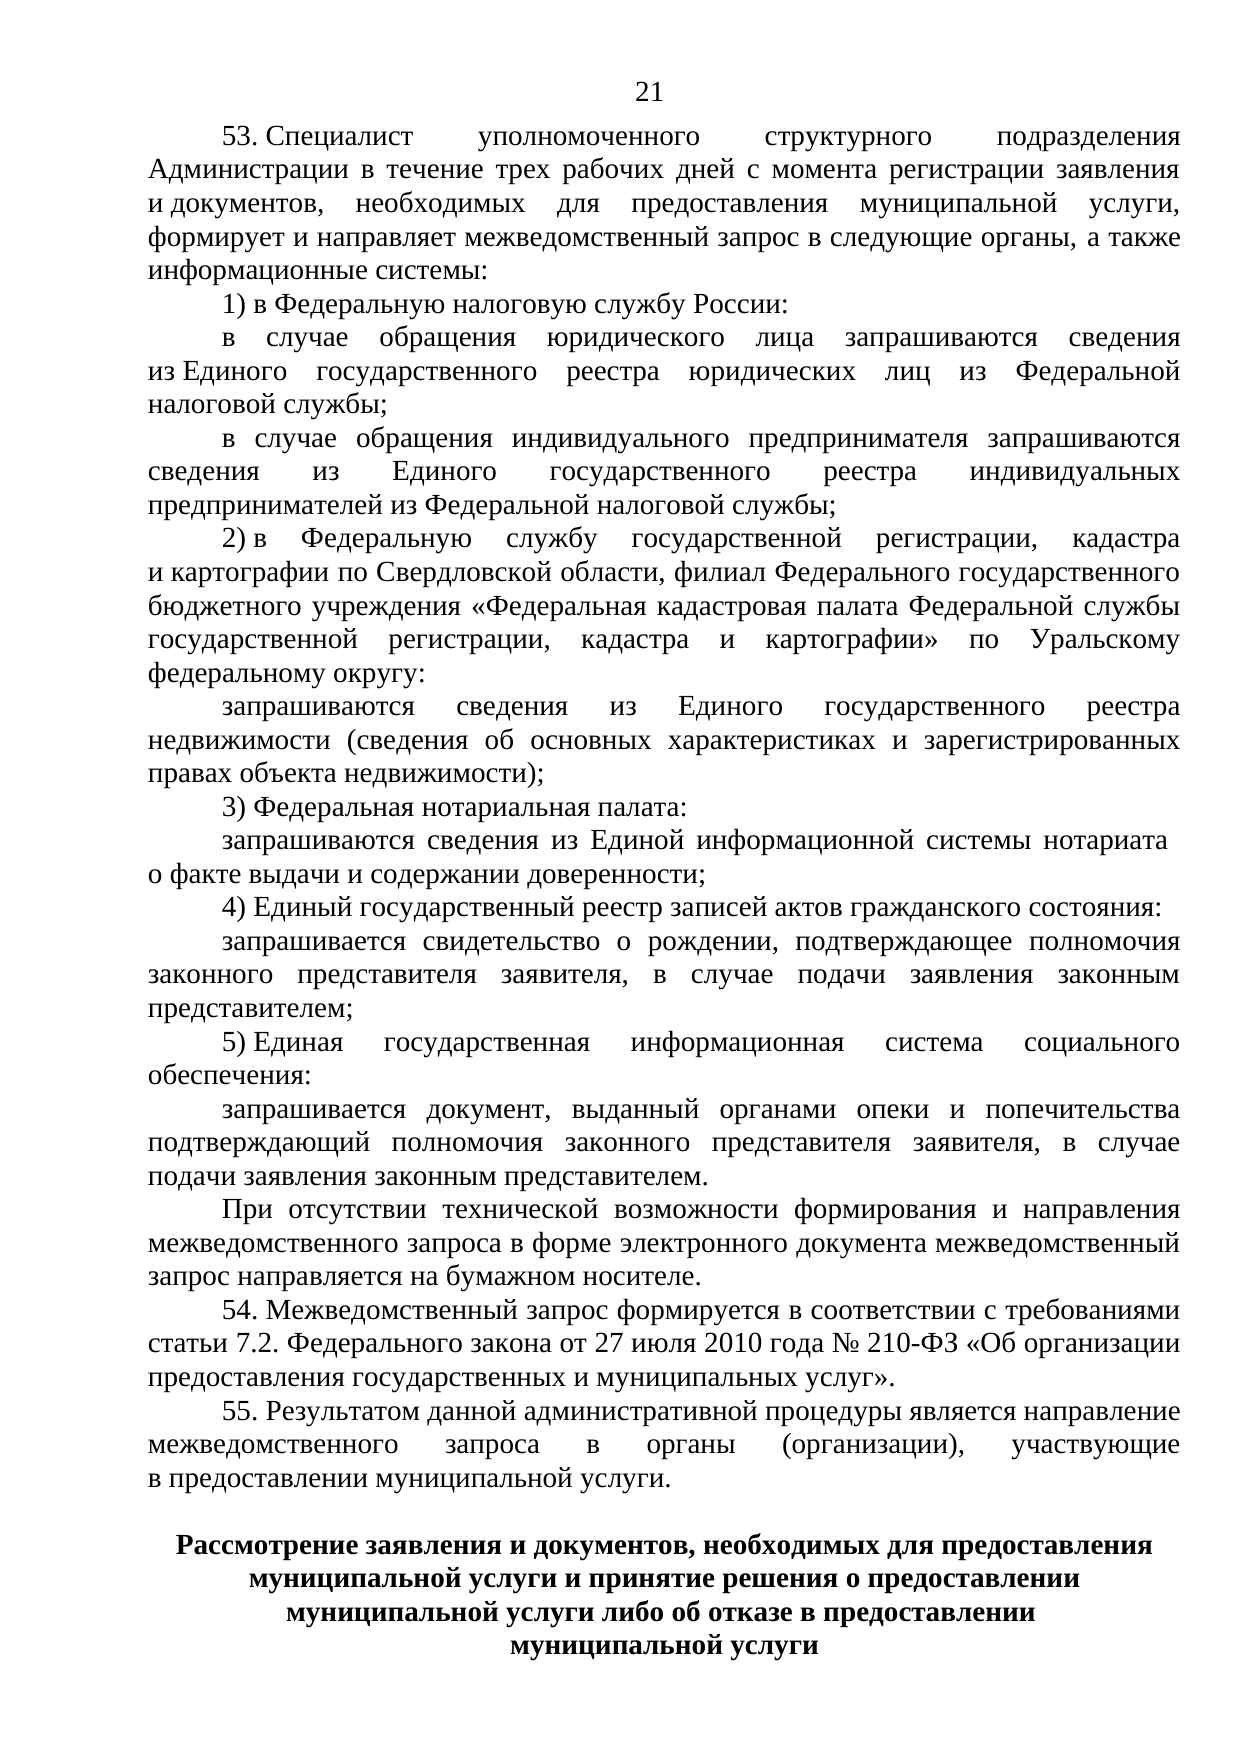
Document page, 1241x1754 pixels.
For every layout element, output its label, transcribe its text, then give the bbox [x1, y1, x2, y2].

text 2) в Федеральную службу государственной регистрации, кадастра и картографии по Свердловской области, филиал Федерального государственного бюджетного учреждения «Федеральная кадастровая палата Федеральной службы государственной регистрации, кадастра и картографии» по Уральскому федеральному округу: [148, 521, 1181, 688]
text 55. Результатом данной административной процедуры является направление межведомственного запроса в органы (организации), участвующие в предоставлении муниципальной услуги. [148, 1393, 1181, 1493]
text в случае обращения индивидуального предпринимателя запрашиваются сведения из Единого государственного реестра индивидуальных предпринимателей из Федеральной налоговой службы; [148, 420, 1181, 521]
text При отсутствии технической возможности формирования и направления межведомственного запроса в форме электронного документа межведомственный запрос направляется на бумажном носителе. [148, 1191, 1181, 1292]
text 5) Единая государственная информационная система социального обеспечения: [148, 1024, 1181, 1091]
text 53. Специалист уполномоченного структурного подразделения Администрации в течение трех рабочих дней с момента регистрации заявления и документов, необходимых для предоставления муниципальной услуги, формирует и направляет межведомственный запрос в следующие органы, а также информационные системы: [148, 118, 1181, 286]
text муниципальной услуги [148, 1627, 1181, 1661]
text в случае обращения юридического лица запрашиваются сведения из Единого государственного реестра юридических лиц из Федеральной налоговой службы; [148, 319, 1181, 420]
text 3) Федеральная нотариальная палата: [148, 789, 1181, 822]
text запрашивается документ, выданный органами опеки и попечительства подтверждающий полномочия законного представителя заявителя, в случае подачи заявления законным представителем. [148, 1091, 1181, 1191]
text запрашивается свидетельство о рождении, подтверждающее полномочия законного представителя заявителя, в случае подачи заявления законным представителем; [148, 923, 1181, 1024]
text запрашиваются сведения из Единого государственного реестра недвижимости (сведения об основных характеристиках и зарегистрированных правах объекта недвижимости); [148, 688, 1181, 789]
text Рассмотрение заявления и документов, необходимых для предоставления муниципальной услуги и принятие решения о предоставлении муниципальной услуги либо об отказе в предоставлении [148, 1527, 1181, 1627]
text запрашиваются сведения из Единой информационной системы нотариата о факте выдачи и содержании доверенности; [148, 822, 1181, 889]
text 54. Межведомственный запрос формируется в соответствии с требованиями статьи 7.2. Федерального закона от 27 июля 2010 года № 210-ФЗ «Об организации предоставления государственных и муниципальных услуг». [148, 1292, 1181, 1393]
text 4) Единый государственный реестр записей актов гражданского состояния: [148, 889, 1181, 923]
text 1) в Федеральную налоговую службу России: [148, 286, 1181, 319]
